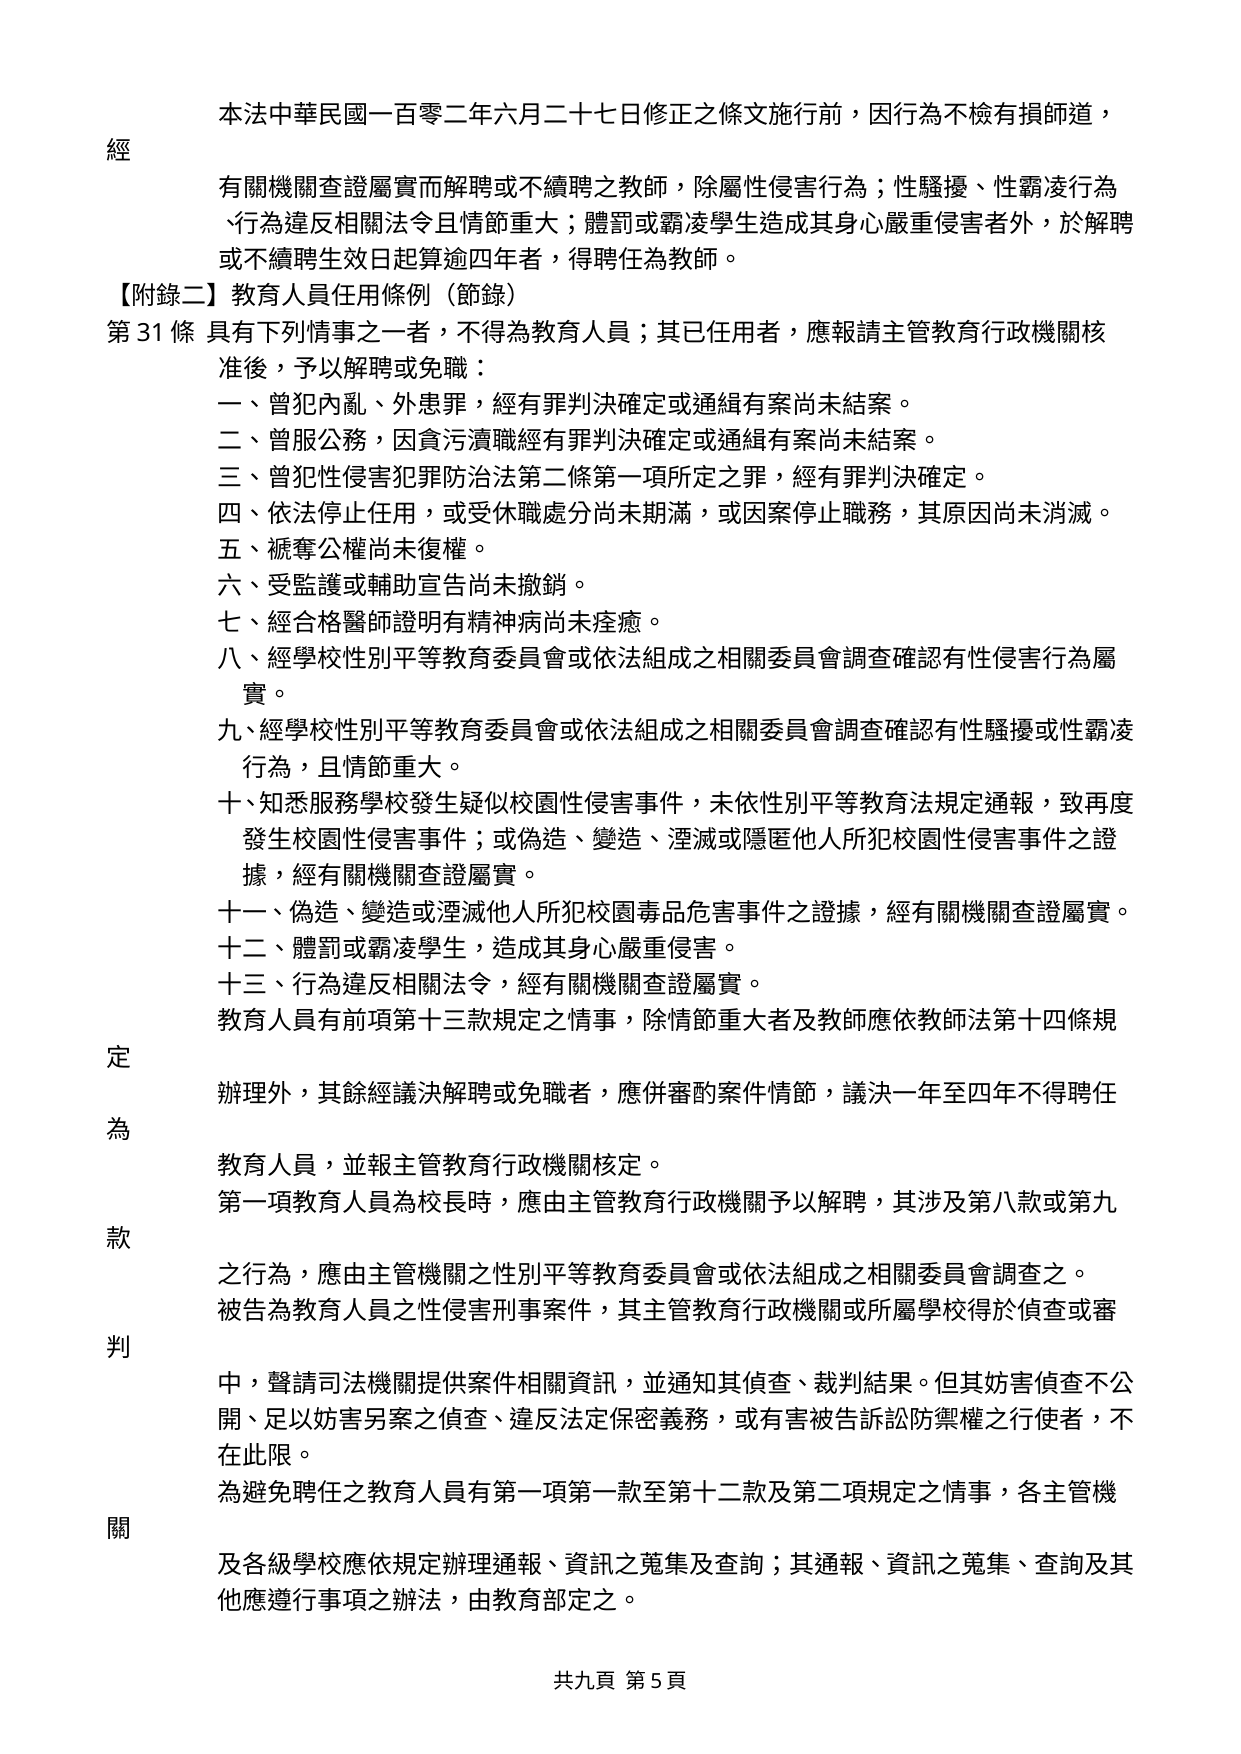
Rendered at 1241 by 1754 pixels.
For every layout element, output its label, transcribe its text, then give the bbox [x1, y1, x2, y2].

text 開、足以妨害另案之偵查、違反法定保密義務，或有害被告訴訟防禦權之行使者，不 [106, 1399, 1134, 1436]
text 三、曾犯性侵害犯罪防治法第二條第一項所定之罪，經有罪判決確定。 [106, 457, 1134, 493]
text 行為，且情節重大。 [106, 747, 1134, 783]
text 發生校園性侵害事件；或偽造、變造、湮滅或隱匿他人所犯校園性侵害事件之證 [106, 819, 1134, 856]
text 八、經學校性別平等教育委員會或依法組成之相關委員會調查確認有性侵害行為屬 [106, 638, 1134, 674]
text 據，經有關機關查證屬實。 [106, 856, 1134, 892]
text 辦理外，其餘經議決解聘或免職者，應併審酌案件情節，議決一年至四年不得聘任為 [106, 1073, 1134, 1146]
text 本法中華民國一百零二年六月二十七日修正之條文施行前，因行為不檢有損師道，經 [106, 94, 1134, 167]
text 六、受監護或輔助宣告尚未撤銷。 [106, 566, 1134, 602]
text 教育人員有前項第十三款規定之情事，除情節重大者及教師應依教師法第十四條規定 [106, 1001, 1134, 1073]
text 教育人員，並報主管教育行政機關核定。 [106, 1146, 1134, 1182]
text 中，聲請司法機關提供案件相關資訊，並通知其偵查、裁判結果。但其妨害偵查不公 [106, 1363, 1134, 1399]
text 第一項教育人員為校長時，應由主管教育行政機關予以解聘，其涉及第八款或第九款 [106, 1182, 1134, 1254]
text 十、知悉服務學校發生疑似校園性侵害事件，未依性別平等教育法規定通報，致再度 [106, 783, 1134, 819]
text 二、曾服公務，因貪污瀆職經有罪判決確定或通緝有案尚未結案。 [106, 421, 1134, 457]
text 一、曾犯內亂、外患罪，經有罪判決確定或通緝有案尚未結案。 [106, 384, 1134, 421]
text 他應遵行事項之辦法，由教育部定之。 [106, 1581, 1134, 1617]
text 七、經合格醫師證明有精神病尚未痊癒。 [106, 602, 1134, 638]
text 實。 [106, 674, 1134, 711]
text 十一、偽造、變造或湮滅他人所犯校園毒品危害事件之證據，經有關機關查證屬實。 [106, 892, 1134, 928]
text 十二、體罰或霸凌學生，造成其身心嚴重侵害。 [106, 928, 1134, 964]
text 、行為違反相關法令且情節重大；體罰或霸凌學生造成其身心嚴重侵害者外，於解聘 [106, 203, 1134, 239]
text 第31條 具有下列情事之一者，不得為教育人員；其已任用者，應報請主管教育行政機關核 [106, 312, 1134, 348]
text 為避免聘任之教育人員有第一項第一款至第十二款及第二項規定之情事，各主管機關 [106, 1472, 1134, 1544]
text 在此限。 [106, 1436, 1134, 1472]
text 【附錄二】教育人員任用條例（節錄） [106, 276, 1134, 312]
text 九、經學校性別平等教育委員會或依法組成之相關委員會調查確認有性騷擾或性霸凌 [106, 711, 1134, 747]
text 及各級學校應依規定辦理通報、資訊之蒐集及查詢；其通報、資訊之蒐集、查詢及其 [106, 1544, 1134, 1581]
text 四、依法停止任用，或受休職處分尚未期滿，或因案停止職務，其原因尚未消滅。 [106, 493, 1134, 529]
text 五、褫奪公權尚未復權。 [106, 529, 1134, 566]
text 或不續聘生效日起算逾四年者，得聘任為教師。 [106, 239, 1134, 276]
text 之行為，應由主管機關之性別平等教育委員會或依法組成之相關委員會調查之。 [106, 1254, 1134, 1291]
text 准後，予以解聘或免職： [106, 348, 1134, 384]
text 有關機關查證屬實而解聘或不續聘之教師，除屬性侵害行為；性騷擾、性霸凌行為 [106, 167, 1134, 203]
text 被告為教育人員之性侵害刑事案件，其主管教育行政機關或所屬學校得於偵查或審判 [106, 1291, 1134, 1363]
text 十三、行為違反相關法令，經有關機關查證屬實。 [106, 964, 1134, 1001]
